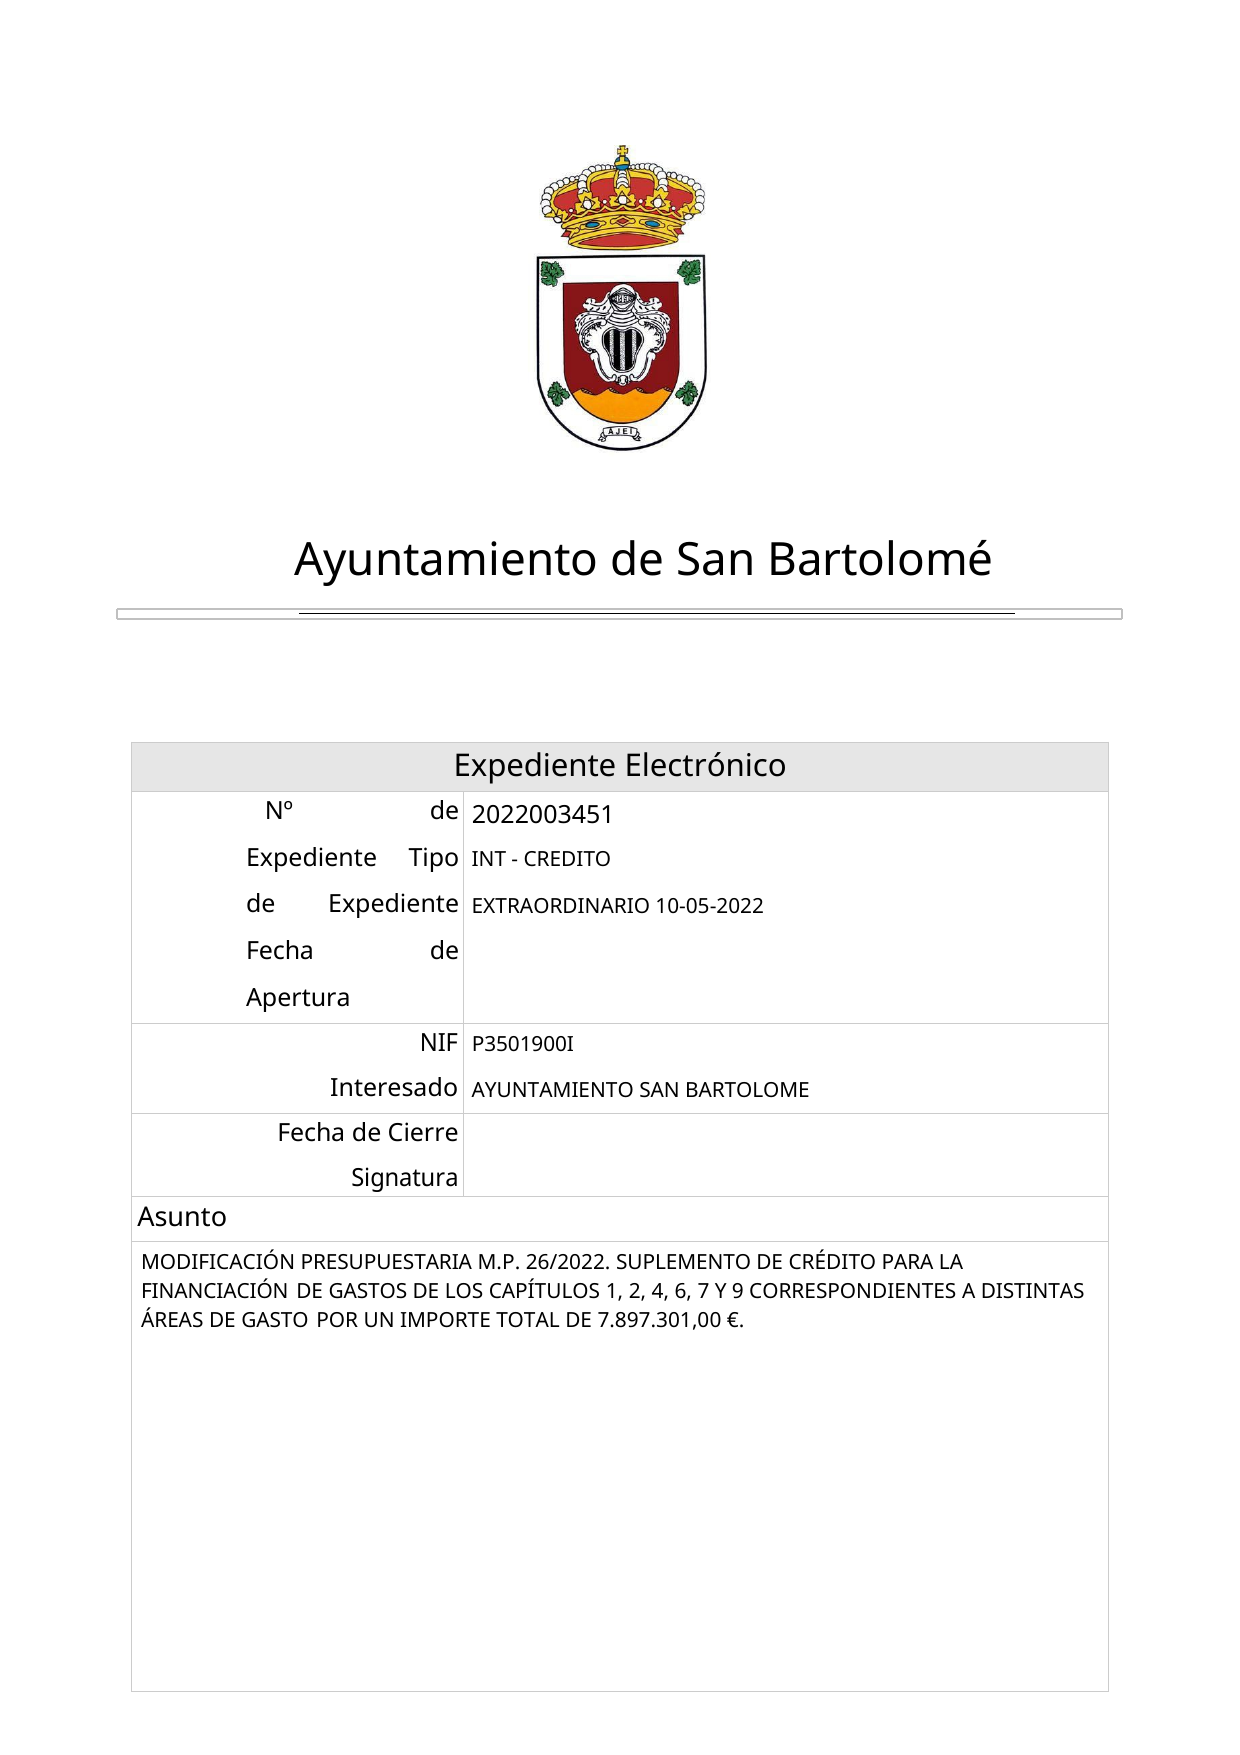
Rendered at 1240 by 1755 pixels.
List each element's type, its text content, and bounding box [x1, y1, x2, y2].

table_cell 2022003451 INT - CREDITO EXTRAORDINARIO 10-05-2022 [464, 792, 1108, 1023]
table_cell Fecha de Cierre Signatura [132, 1114, 463, 1196]
table_cell Asunto [132, 1197, 1108, 1241]
text Ayuntamiento de San Bartolomé [294, 526, 1135, 588]
table_cell [464, 1114, 1108, 1196]
table_cell MODIFICACIÓN PRESUPUESTARIA M.P. 26/2022. SUPLEMENTO DE CRÉDITO PARA LA FINANCIACIÓN DE GASTOS DE LOS CAPÍTULOS 1, 2, 4, 6, 7 Y 9 CORRESPONDIENTES A DISTINTAS ÁREAS DE GASTO POR UN IMPORTE TOTAL DE 7.897.301,00 €. [132, 1242, 1108, 1691]
table_cell P3501900I AYUNTAMIENTO SAN BARTOLOME [464, 1024, 1108, 1113]
table_header Expediente Electrónico [132, 743, 1108, 791]
table_cell NIF Interesado [132, 1024, 463, 1113]
picture [517, 145, 725, 460]
table_cell Nº de Expediente Tipo de Expediente Fecha de Apertura [132, 792, 463, 1023]
